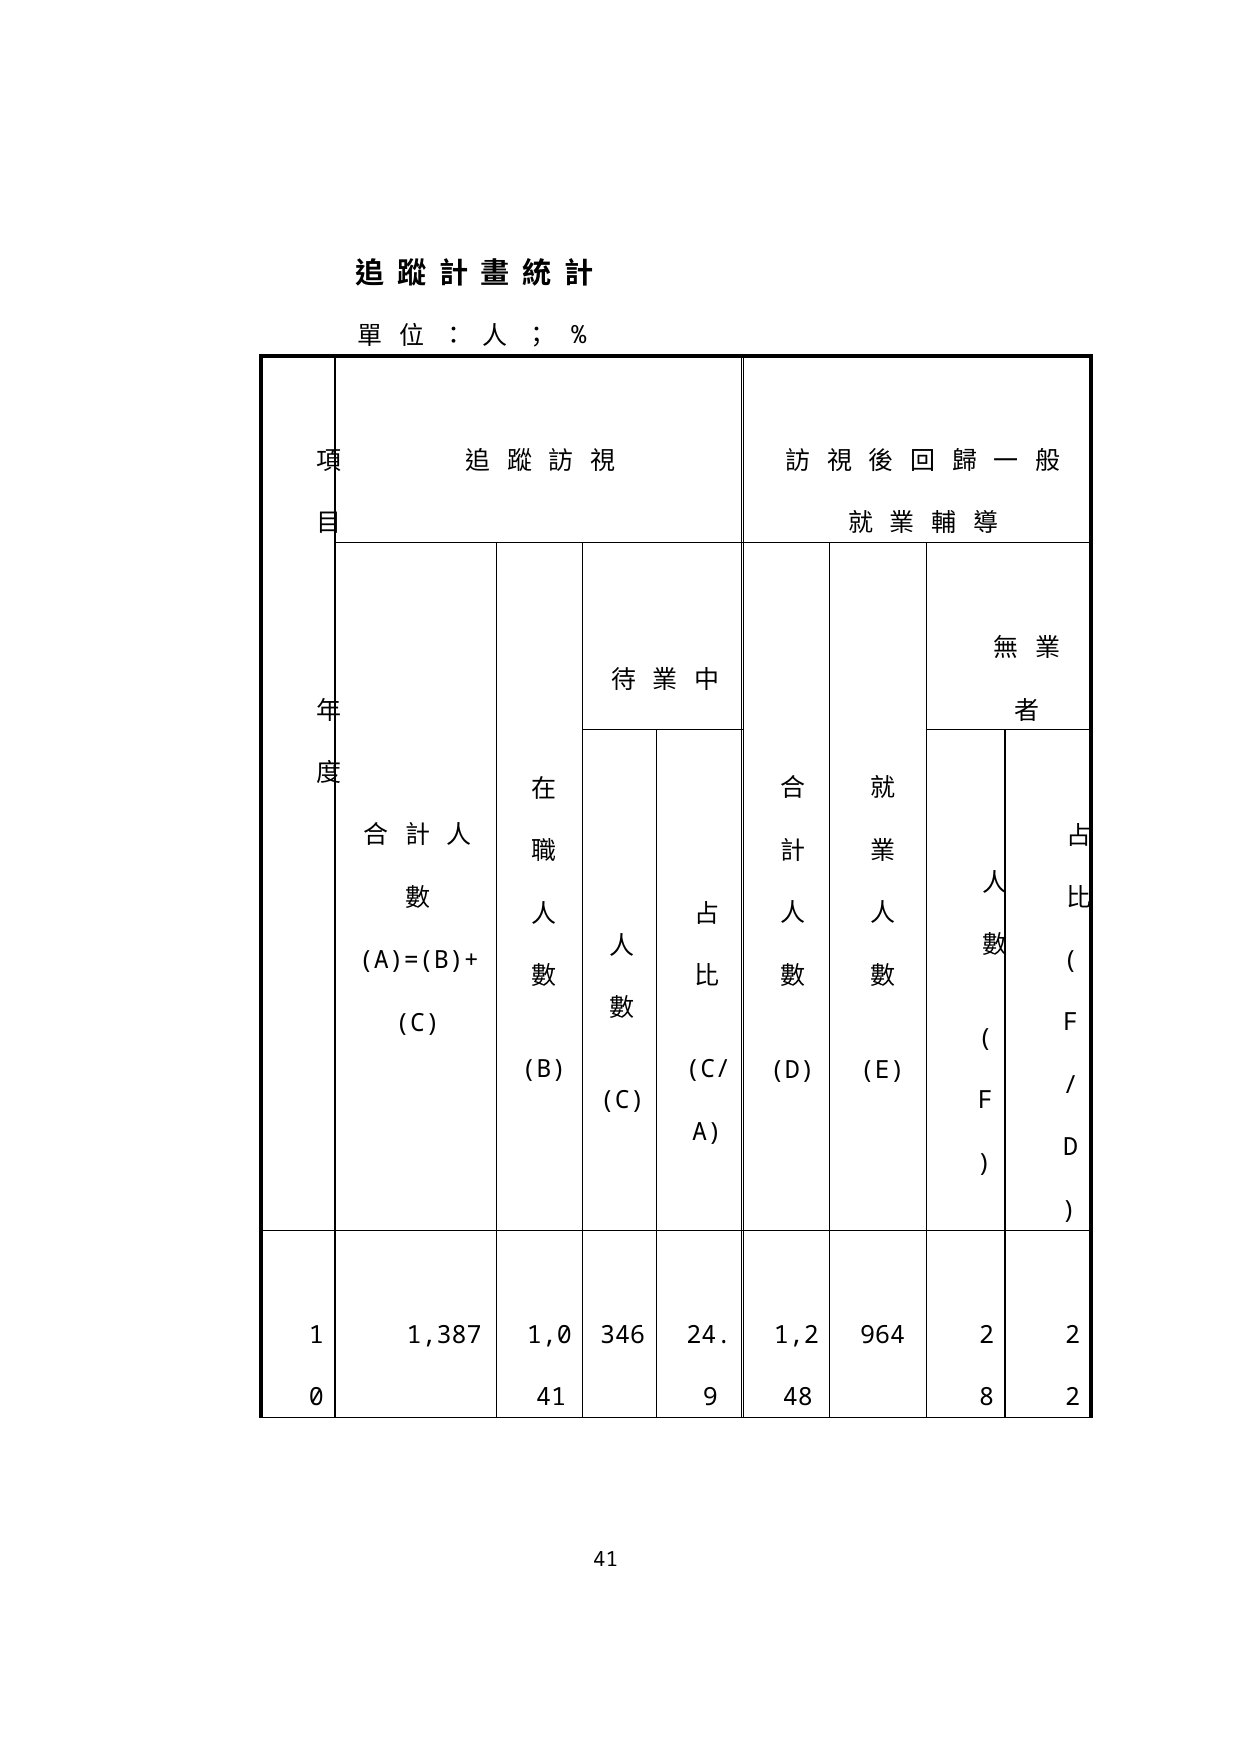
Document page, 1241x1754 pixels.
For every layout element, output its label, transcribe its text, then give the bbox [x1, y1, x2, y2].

text 追蹤計畫統計 單位：人；% [245, 229, 1058, 354]
table_header 追蹤訪視 [336, 358, 741, 542]
table_cell 人數 (C) [583, 730, 656, 1229]
table_cell 合計人數 (D) [744, 543, 829, 1229]
table_header 訪視後回歸一般就業輔導 [744, 358, 1089, 542]
table_cell 22 [1006, 1231, 1089, 1417]
table_cell 346 [583, 1231, 656, 1417]
table_cell 28 [927, 1231, 1004, 1417]
table_cell 待業中 [583, 543, 741, 729]
table_cell 1,248 [744, 1231, 829, 1417]
table_cell 964 [830, 1231, 926, 1417]
table_cell 占比 (F/D) [1006, 730, 1089, 1229]
table_cell 10 [263, 1231, 334, 1417]
table_cell 1,387 [336, 1231, 496, 1417]
table_cell 合計人數 (A)=(B)+(C) [336, 543, 496, 1229]
table_cell 占比 (C/A) [657, 730, 741, 1229]
table_cell 就業人數 (E) [830, 543, 926, 1229]
table_cell 無業者 [927, 543, 1089, 729]
table_cell 24.9 [657, 1231, 741, 1417]
table_header 項目 年度 [263, 358, 334, 1229]
table_cell 在職人數 (B) [497, 543, 582, 1229]
table_cell 人數 (F) [927, 730, 1004, 1229]
table_cell 1,041 [497, 1231, 582, 1417]
